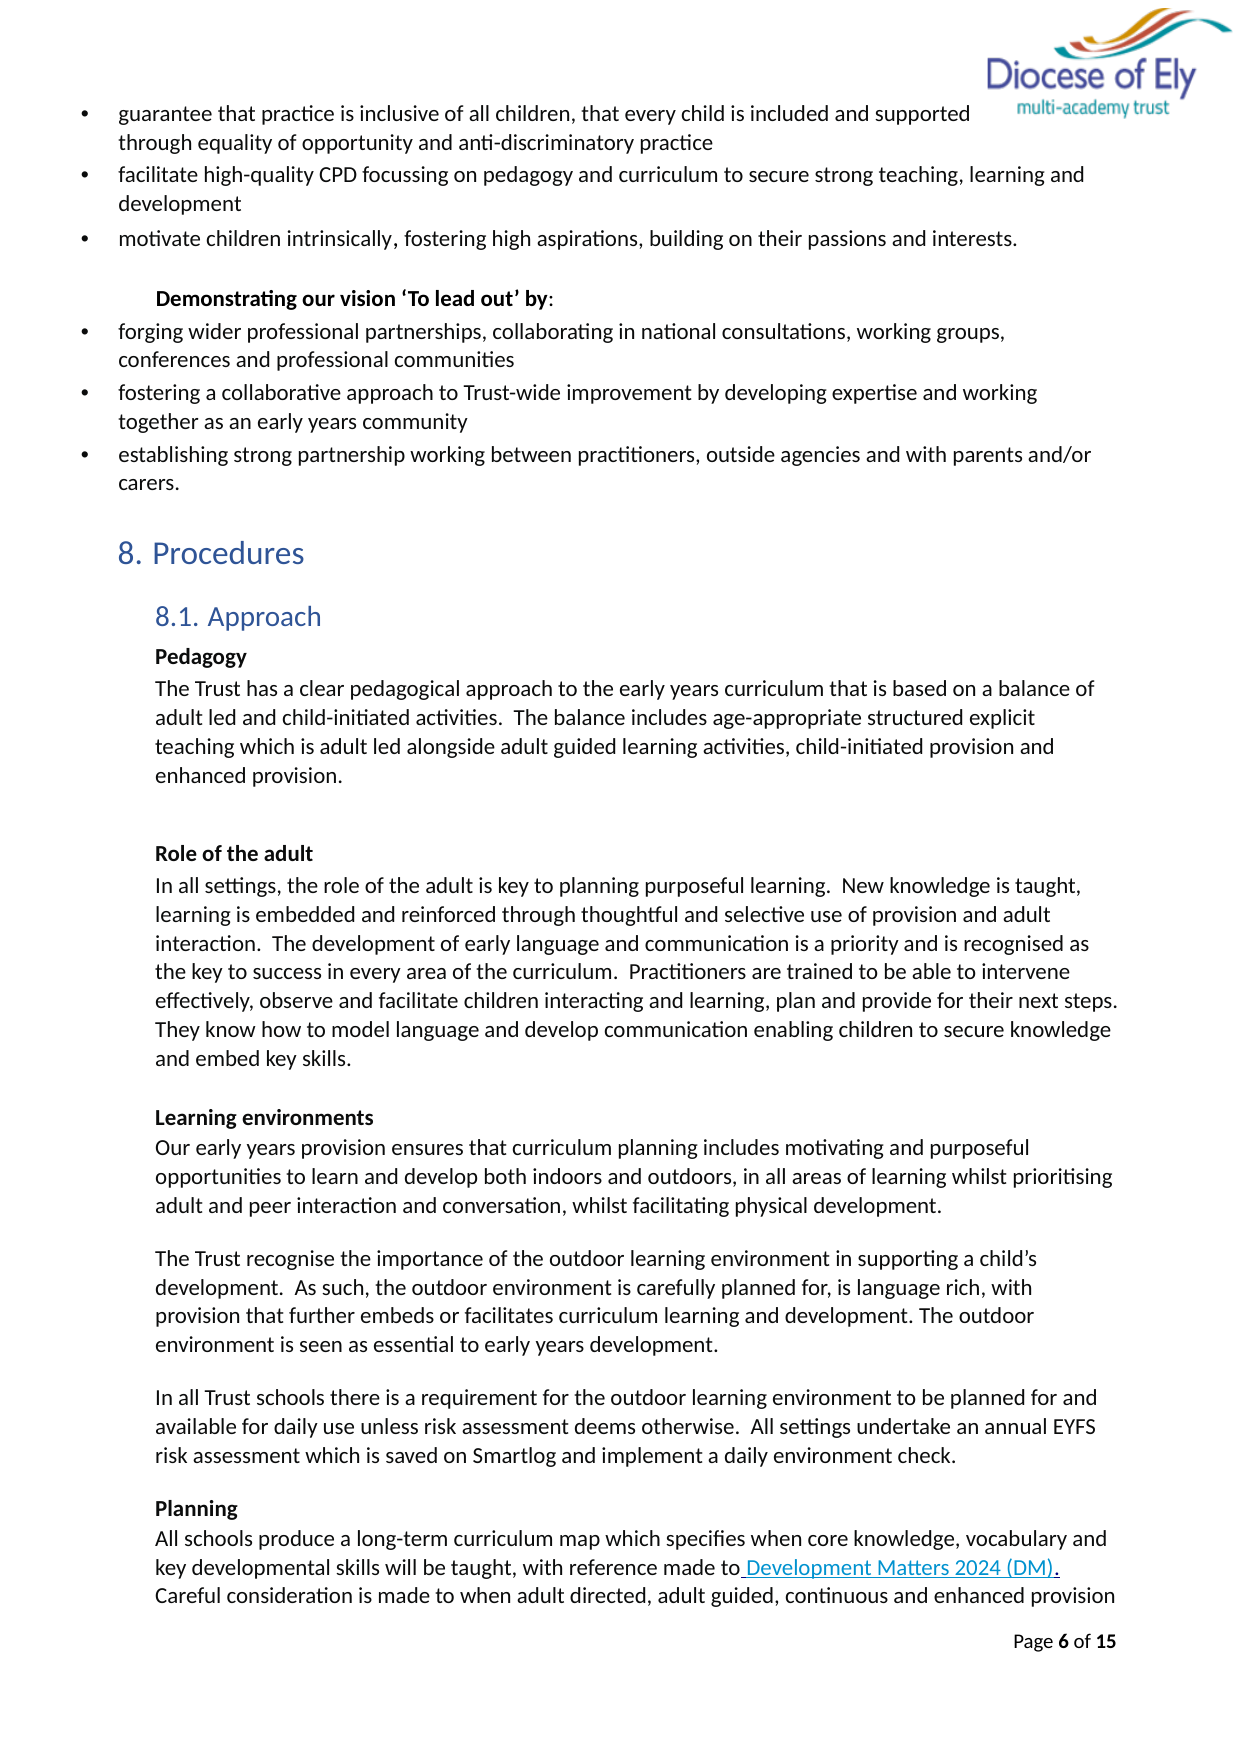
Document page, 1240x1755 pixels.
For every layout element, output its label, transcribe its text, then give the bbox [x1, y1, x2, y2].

text The Trust recognise the importance of the outdoor learning environment in supporting a child’s development. As such, the outdoor environment is carefully planned for, is language rich, with provision that further embeds or facilitates curriculum learning and development. The outdoor environment is seen as essential to early years development. [155, 1244, 1121, 1358]
text The Trust has a clear pedagogical approach to the early years curriculum that is based on a balance of adult led and child-initiated activities. The balance includes age-appropriate structured explicit teaching which is adult led alongside adult guided learning activities, child-initiated provision and enhanced provision. [155, 674, 1121, 789]
subtitle Role of the adult [155, 833, 1121, 868]
text Demonstrating our vision ‘To lead out’ by: [156, 284, 1121, 312]
list guarantee that practice is inclusive of all children, that every child is included and supported through equality of opportunity and anti-discriminatory practice [81, 99, 1121, 156]
list forging wider professional partnerships, collaborating in national consultations, working groups, conferences and professional communities [81, 317, 1121, 374]
subtitle Learning environments [155, 1103, 1121, 1131]
text In all settings, the role of the adult is key to planning purposeful learning. New knowledge is taught, learning is embedded and reinforced through thoughtful and selective use of provision and adult interaction. The development of early language and communication is a priority and is recognised as the key to success in every area of the curriculum. Practitioners are trained to be able to intervene effectively, observe and facilitate children interacting and learning, plan and provide for their next steps. They know how to model language and develop communication enabling children to secure knowledge and embed key skills. [155, 871, 1121, 1072]
subtitle 8. Procedures [117, 532, 1121, 573]
list fostering a collaborative approach to Trust-wide improvement by developing expertise and working together as an early years community [81, 378, 1121, 435]
list establishing strong partnership working between practitioners, outside agencies and with parents and/or carers. [81, 440, 1121, 497]
subtitle Pedagogy [155, 636, 1121, 672]
subtitle Planning [155, 1494, 1121, 1522]
subtitle 8.1. Approach [155, 598, 1121, 634]
text All schools produce a long-term curriculum map which specifies when core knowledge, vocabulary and key developmental skills will be taught, with reference made to Development Matters 2024 (DM). Careful consideration is made to when adult directed, adult guided, continuous and enhanced provision [155, 1524, 1121, 1610]
list motivate children intrinsically, fostering high aspirations, building on their passions and interests. [81, 223, 1121, 253]
text Our early years provision ensures that curriculum planning includes motivating and purposeful opportunities to learn and develop both indoors and outdoors, in all areas of learning whilst prioritising adult and peer interaction and conversation, whilst facilitating physical development. [155, 1133, 1121, 1219]
text In all Trust schools there is a requirement for the outdoor learning environment to be planned for and available for daily use unless risk assessment deems otherwise. All settings undertake an annual EYFS risk assessment which is saved on Smartlog and implement a daily environment check. [155, 1383, 1121, 1469]
list facilitate high-quality CPD focussing on pedagogy and curriculum to secure strong teaching, learning and development [81, 160, 1121, 217]
